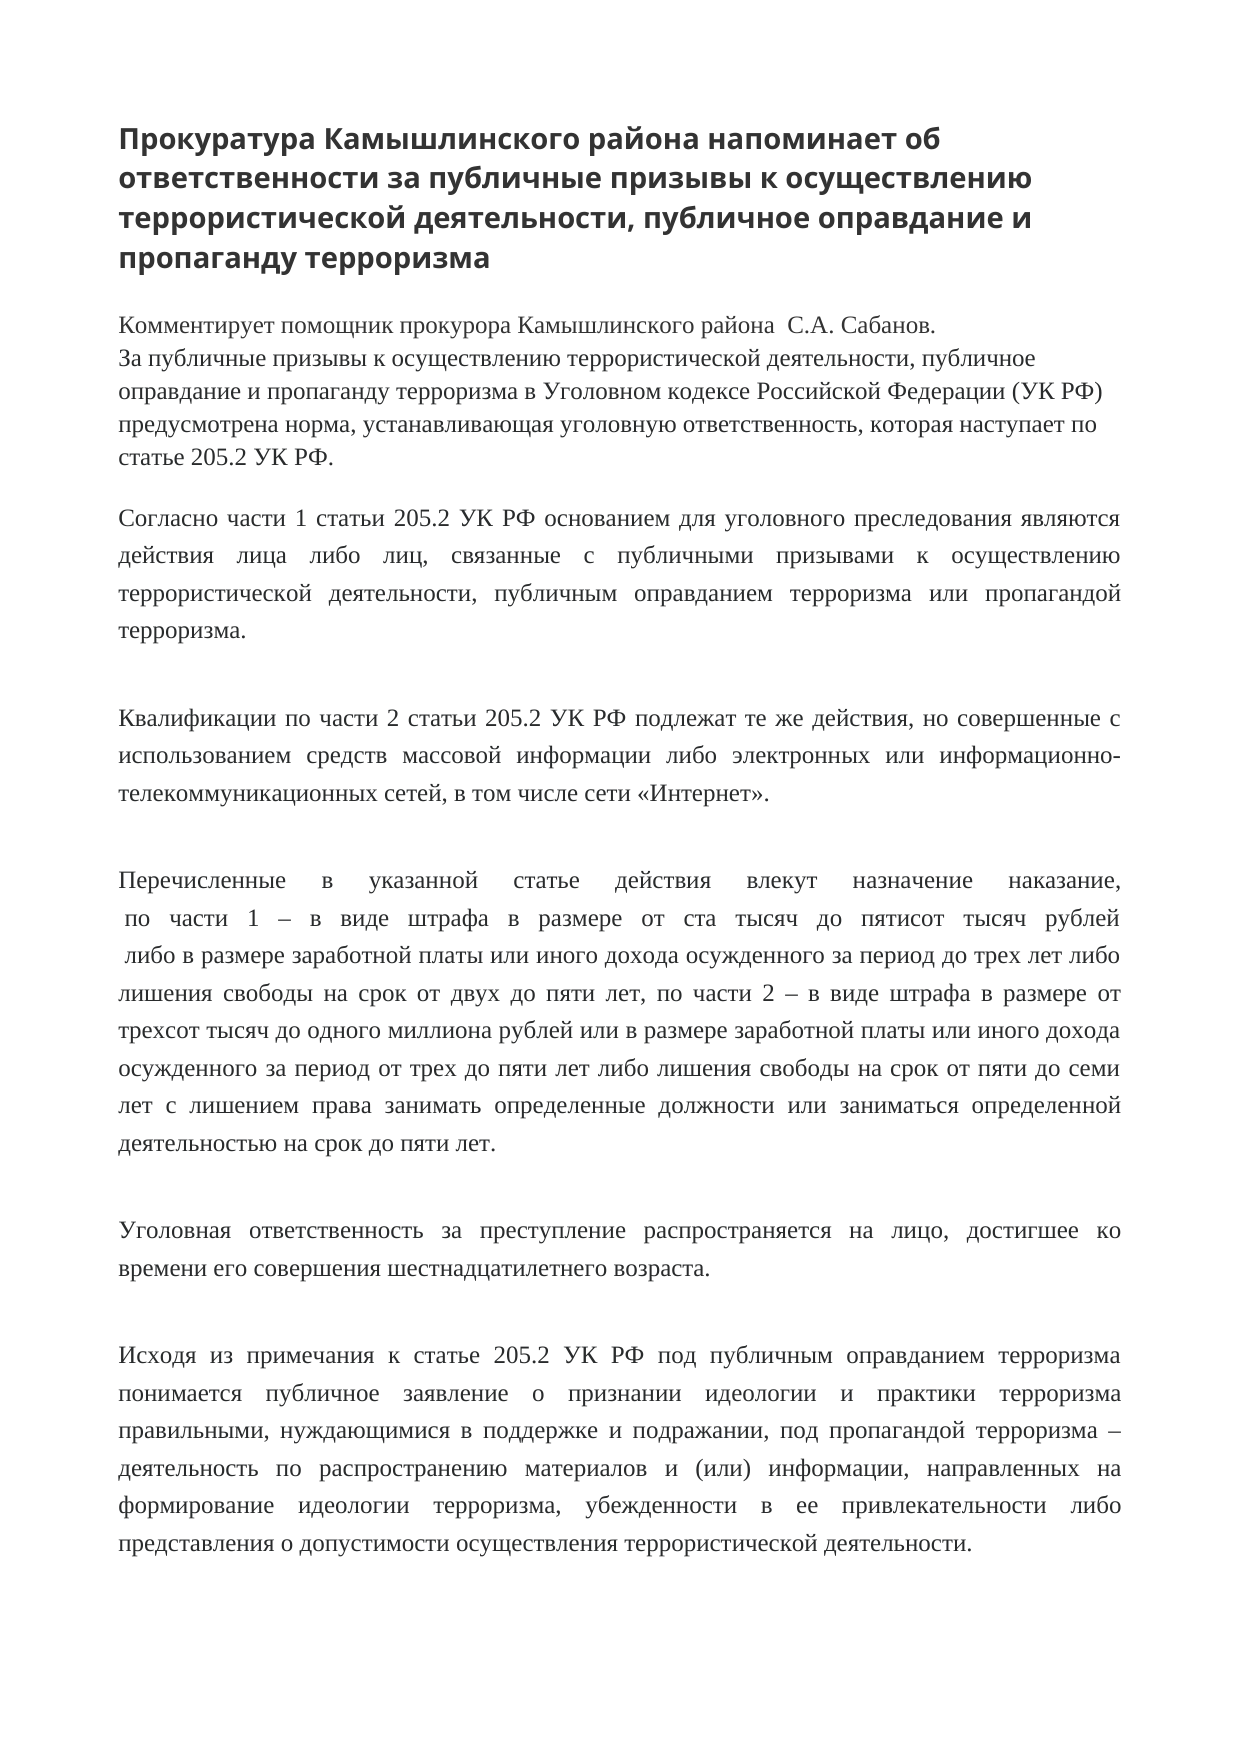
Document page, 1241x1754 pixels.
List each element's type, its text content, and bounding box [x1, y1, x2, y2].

text Исходя из примечания к статье 205.2 УК РФ под публичным оправданием терроризма понимается публичное заявление о признании идеологии и практики терроризма правильными, нуждающимися в поддержке и подражании, под пропагандой терроризма – деятельность по распространению материалов и (или) информации, направленных на формирование идеологии терроризма, убежденности в ее привлекательности либо представления о допустимости осуществления террористической деятельности. [118, 1332, 1122, 1557]
text Комментирует помощник прокурора Камышлинского района С.А. Сабанов. [118, 310, 1122, 339]
text Уголовная ответственность за преступление распространяется на лицо, достигшее ко времени его совершения шестнадцатилетнего возраста. [118, 1207, 1122, 1282]
text Прокуратура Камышлинского района напоминает об ответственности за публичные призывы к осуществлению террористической деятельности, публичное оправдание и пропаганду терроризма [118, 118, 1122, 277]
text Согласно части 1 статьи 205.2 УК РФ основанием для уголовного преследования являются действия лица либо лиц, связанные с публичными призывами к осуществлению террористической деятельности, публичным оправданием терроризма или пропагандой терроризма. [118, 494, 1122, 644]
text За публичные призывы к осуществлению террористической деятельности, публичное оправдание и пропаганду терроризма в Уголовном кодексе Российской Федерации (УК РФ) предусмотрена норма, устанавливающая уголовную ответственность, которая наступает по статье 205.2 УК РФ. [118, 343, 1122, 471]
text Перечисленные в указанной статье действия влекут назначение наказание, по части 1 – в виде штрафа в размере от ста тысяч до пятисот тысяч рублей либо в размере заработной платы или иного дохода осужденного за период до трех лет либо лишения свободы на срок от двух до пяти лет, по части 2 – в виде штрафа в размере от трехсот тысяч до одного миллиона рублей или в размере заработной платы или иного дохода осужденного за период от трех до пяти лет либо лишения свободы на срок от пяти до семи лет с лишением права занимать определенные должности или заниматься определенной деятельностью на срок до пяти лет. [118, 857, 1122, 1157]
text Квалификации по части 2 статьи 205.2 УК РФ подлежат те же действия, но совершенные с использованием средств массовой информации либо электронных или информационно-телекоммуникационных сетей, в том числе сети «Интернет». [118, 694, 1122, 807]
